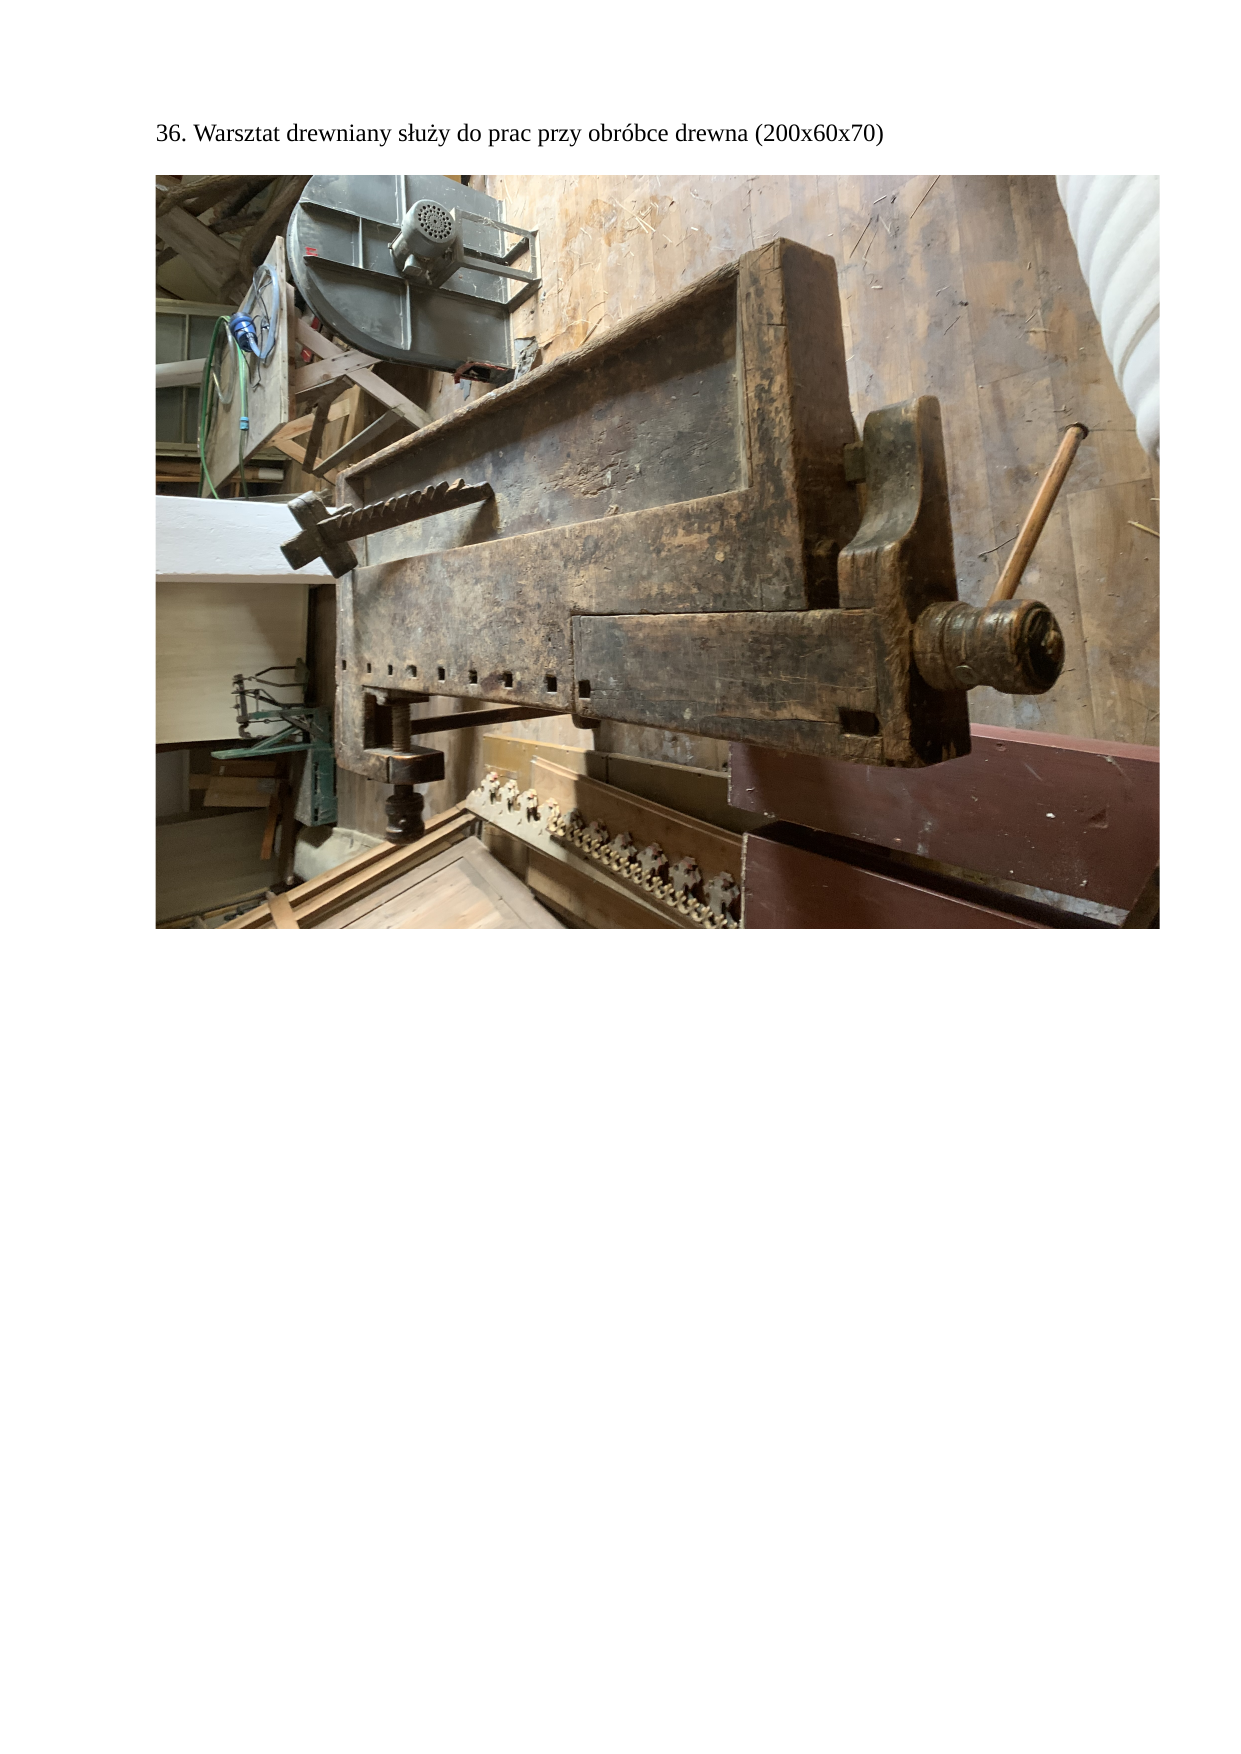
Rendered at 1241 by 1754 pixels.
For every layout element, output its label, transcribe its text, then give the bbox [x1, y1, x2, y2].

list Warsztat drewniany służy do prac przy obróbce drewna (200x60x70) [156, 118, 1122, 147]
